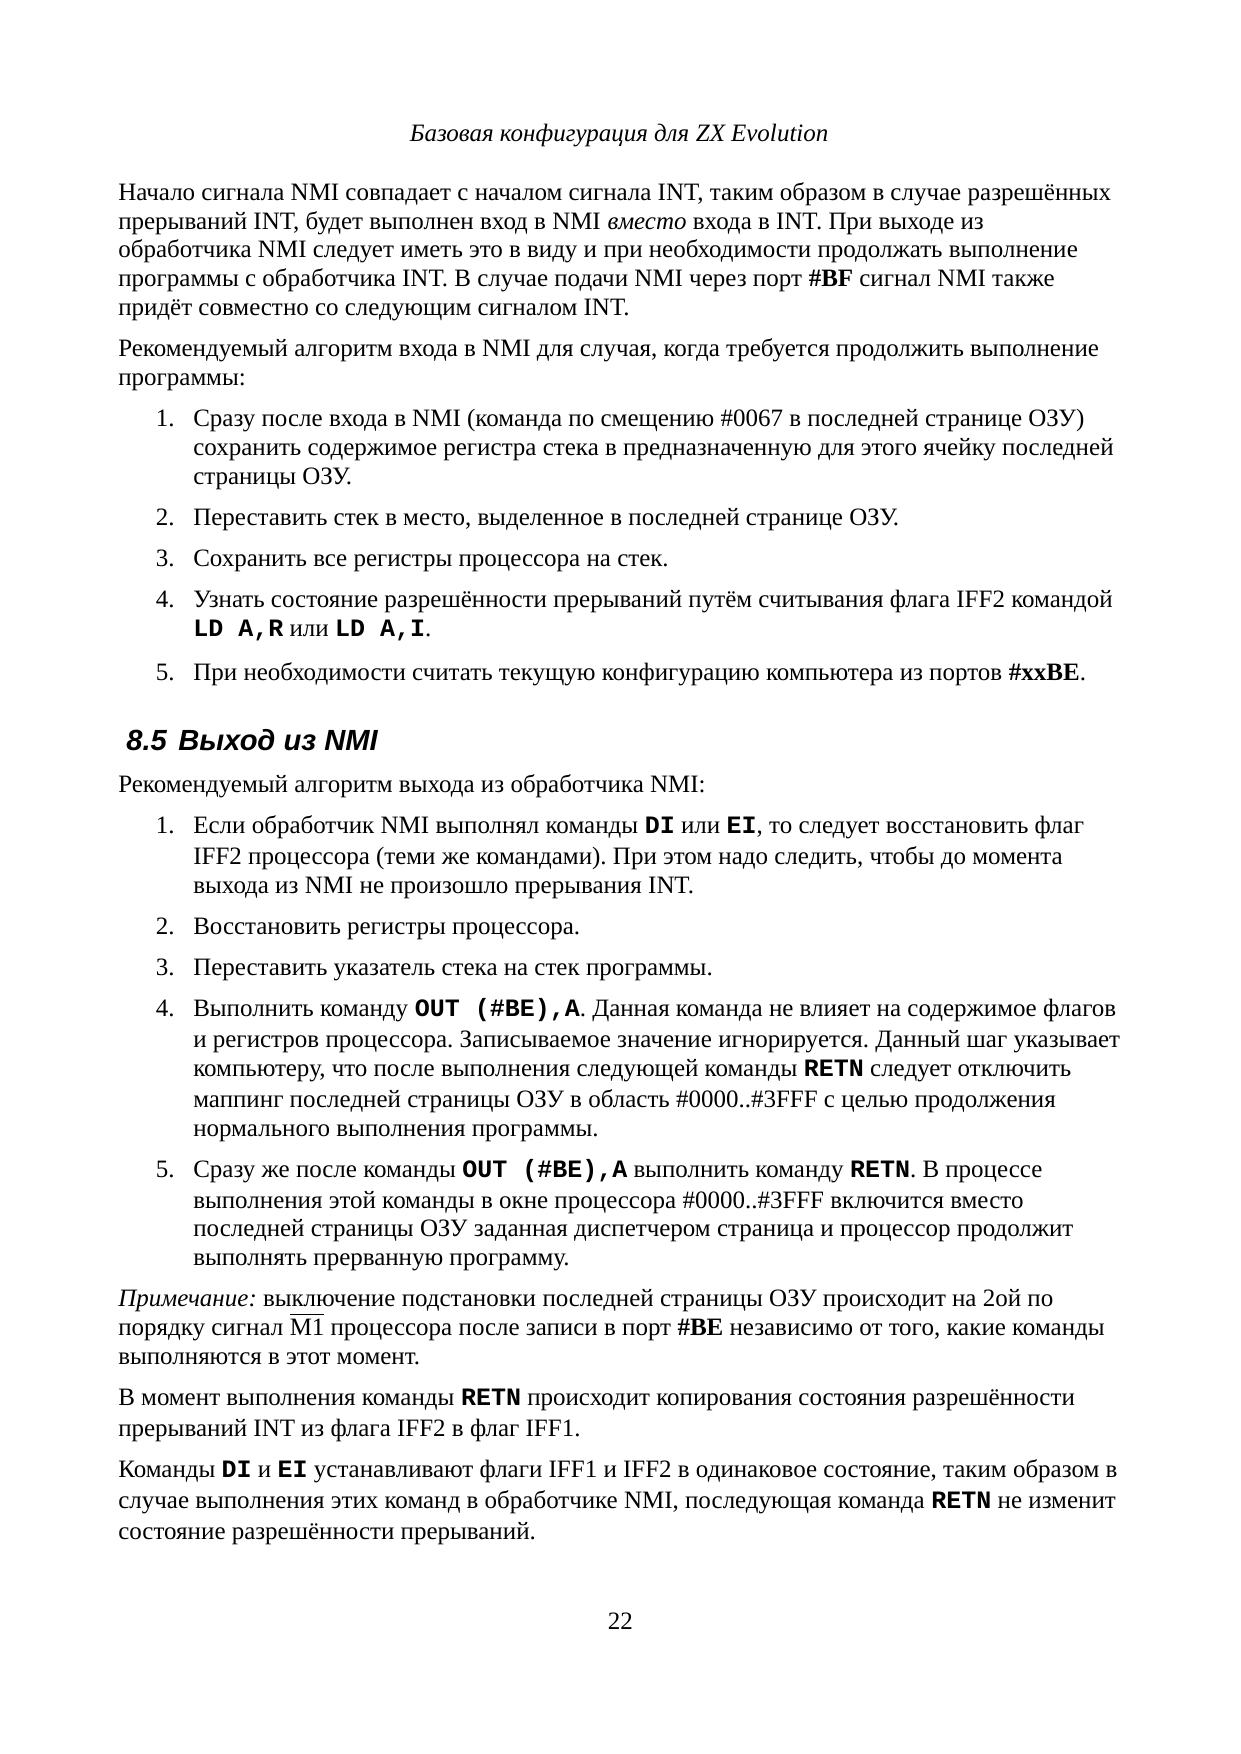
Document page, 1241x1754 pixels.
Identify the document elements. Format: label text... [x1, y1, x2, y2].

list Если обработчик NMI выполнял команды DI или EI, то следует восстановить флаг IFF2 процессора (теми же командами). При этом надо следить, чтобы до момента выхода из NMI не произошло прерывания INT. [156, 810, 1122, 898]
text В момент выполнения команды RETN происходит копирования состояния разрешённости прерываний INT из флага IFF2 в флаг IFF1. [118, 1382, 1122, 1442]
list Сразу же после команды OUT (#BE),A выполнить команду RETN. В процессе выполнения этой команды в окне процессора #0000..#3FFF включится вместо последней страницы ОЗУ заданная диспетчером страница и процессор продолжит выполнять прерванную программу. [156, 1154, 1122, 1271]
list Переставить стек в место, выделенное в последней странице ОЗУ. [156, 502, 1122, 531]
subtitle Выход из NMI [118, 723, 1122, 756]
list Сохранить все регистры процессора на стек. [156, 543, 1122, 572]
text Начало сигнала NMI совпадает с началом сигнала INT, таким образом в случае разрешённых прерываний INT, будет выполнен вход в NMI вместо входа в INT. При выходе из обработчика NMI следует иметь это в виду и при необходимости продолжать выполнение программы с обработчика INT. В случае подачи NMI через порт #BF сигнал NMI также придёт совместно со следующим сигналом INT. [118, 177, 1122, 321]
text Примечание: выключение подстановки последней страницы ОЗУ происходит на 2ой по порядку сигнал M1 процессора после записи в порт #BE независимо от того, какие команды выполняются в этот момент. [118, 1283, 1122, 1370]
text Рекомендуемый алгоритм входа в NMI для случая, когда требуется продолжить выполнение программы: [118, 333, 1122, 391]
list При необходимости считать текущую конфигурацию компьютера из портов #xxBE. [156, 657, 1122, 685]
list Узнать состояние разрешённости прерываний путём считывания флага IFF2 командой LD A,R или LD A,I. [156, 584, 1122, 644]
list Переставить указатель стека на стек программы. [156, 952, 1122, 981]
list Выполнить команду OUT (#BE),A. Данная команда не влияет на содержимое флагов и регистров процессора. Записываемое значение игнорируется. Данный шаг указывает компьютеру, что после выполнения следующей команды RETN следует отключить маппинг последней страницы ОЗУ в область #0000..#3FFF с целью продолжения нормального выполнения программы. [156, 993, 1122, 1141]
text Команды DI и EI устанавливают флаги IFF1 и IFF2 в одинаковое состояние, таким образом в случае выполнения этих команд в обработчике NMI, последующая команда RETN не изменит состояние разрешённости прерываний. [118, 1454, 1122, 1545]
list Сразу после входа в NMI (команда по смещению #0067 в последней странице ОЗУ) сохранить содержимое регистра стека в предназначенную для этого ячейку последней страницы ОЗУ. [156, 403, 1122, 489]
text Рекомендуемый алгоритм выхода из обработчика NMI: [118, 769, 1122, 798]
list Восстановить регистры процессора. [156, 911, 1122, 940]
